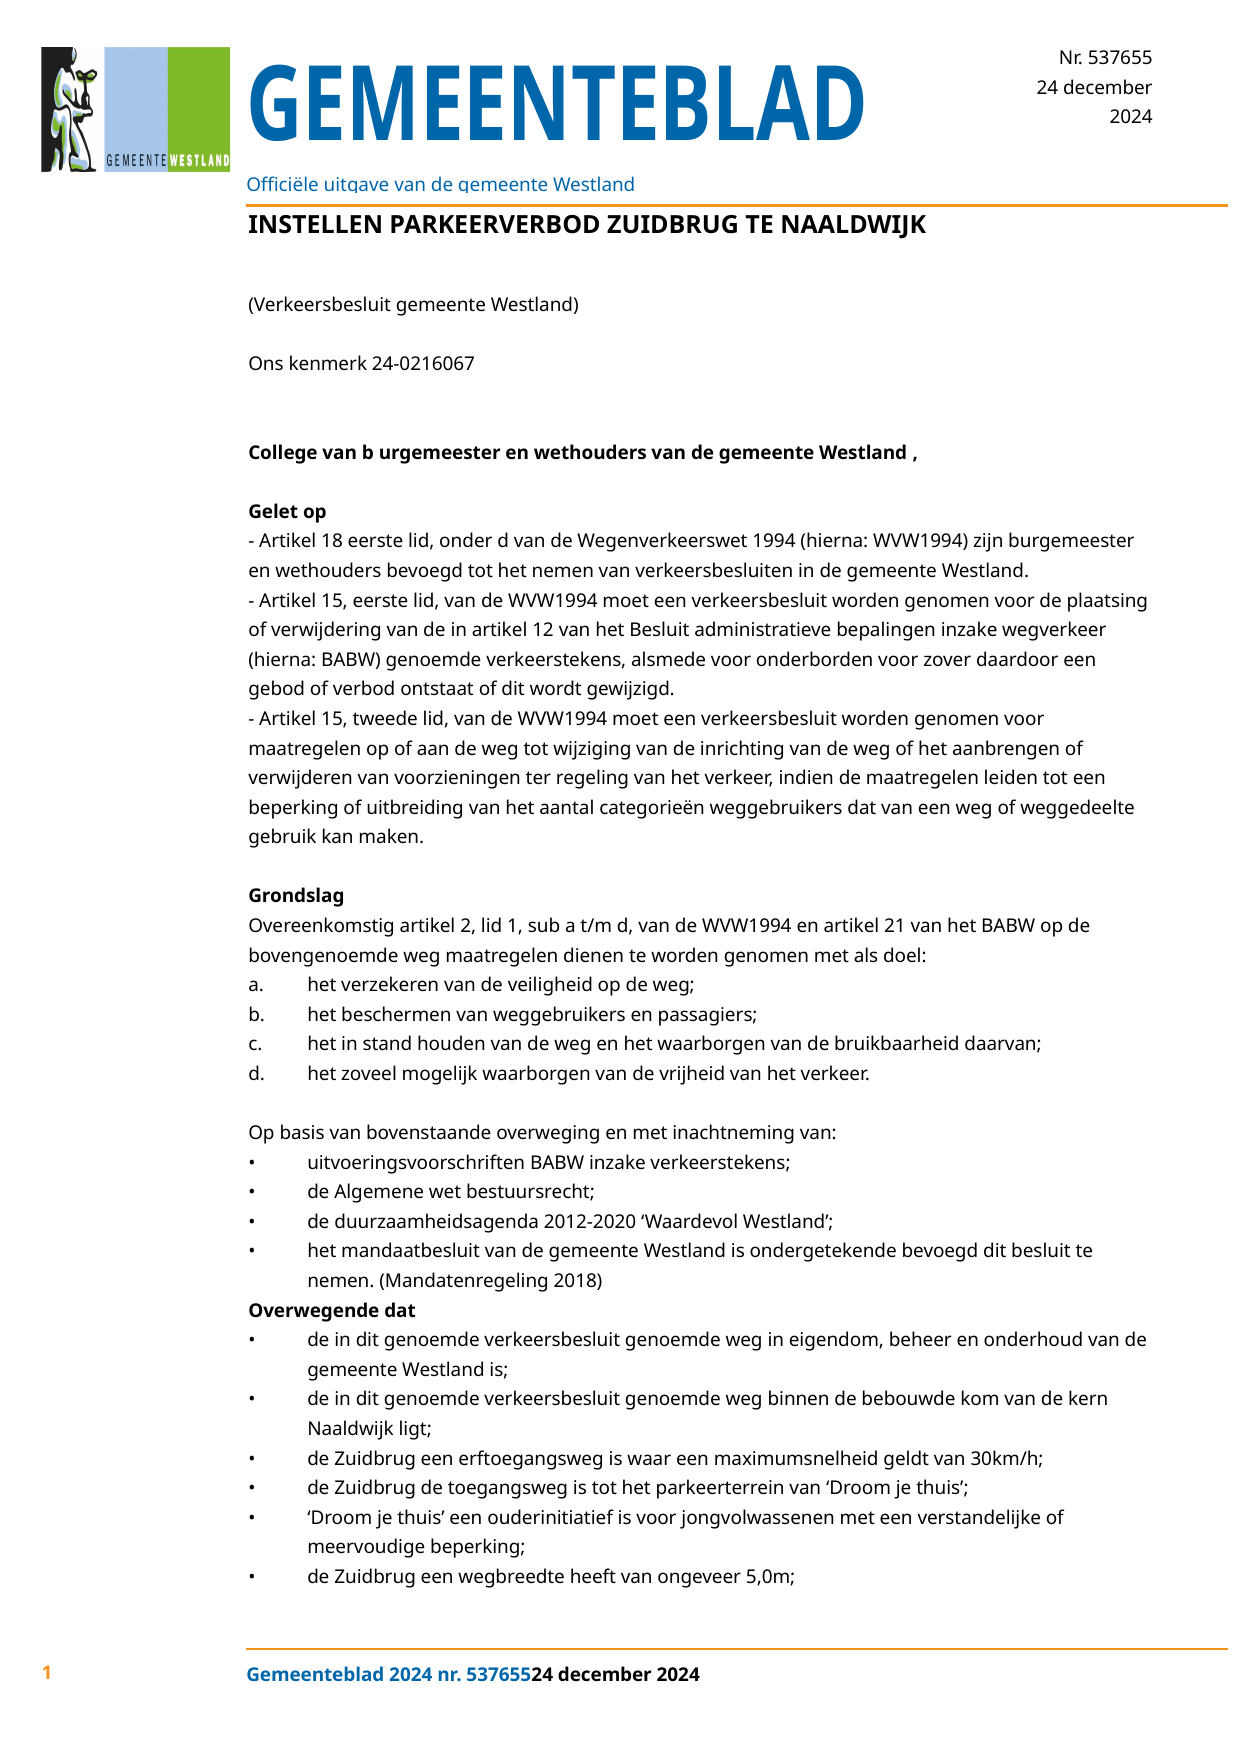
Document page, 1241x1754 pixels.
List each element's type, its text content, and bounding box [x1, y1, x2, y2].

list de in dit genoemde verkeersbesluit genoemde weg binnen de bebouwde kom van de kern Naaldwijk ligt; [248, 1386, 1152, 1441]
list de in dit genoemde verkeersbesluit genoemde weg in eigendom, beheer en onderhoud van de gemeente Westland is; [248, 1326, 1152, 1382]
list het zoveel mogelijk waarborgen van de vrijheid van het verkeer. [248, 1060, 1152, 1086]
text Grondslag [248, 883, 1152, 908]
list de Zuidbrug de toegangsweg is tot het parkeerterrein van ‘Droom je thuis’; [248, 1474, 1152, 1500]
text Gelet op [248, 498, 1152, 524]
text College van b urgemeester en wethouders van de gemeente Westland , [248, 439, 1152, 465]
text Overwegende dat [248, 1297, 1152, 1323]
list uitvoeringsvoorschriften BABW inzake verkeerstekens; [248, 1149, 1152, 1175]
text - Artikel 18 eerste lid, onder d van de Wegenverkeerswet 1994 (hierna: WVW1994) zijn burgemeester en wethouders bevoegd tot het nemen van verkeersbesluiten in de gemeente Westland. [248, 528, 1152, 583]
text Op basis van bovenstaande overweging en met inachtneming van: [248, 1119, 1152, 1145]
text - Artikel 15, tweede lid, van de WVW1994 moet een verkeersbesluit worden genomen voor maatregelen op of aan de weg tot wijziging van de inrichting van de weg of het aanbrengen of verwijderen van voorzieningen ter regeling van het verkeer, indien de maatregelen leiden tot een beperking of uitbreiding van het aantal categorieën weggebruikers dat van een weg of weggedeelte gebruik kan maken. [248, 705, 1152, 849]
list de Algemene wet bestuursrecht; [248, 1178, 1152, 1204]
list het beschermen van weggebruikers en passagiers; [248, 1001, 1152, 1027]
picture [41, 47, 231, 172]
list de duurzaamheidsagenda 2012-2020 ‘Waardevol Westland’; [248, 1208, 1152, 1234]
text Overeenkomstig artikel 2, lid 1, sub a t/m d, van de WVW1994 en artikel 21 van het BABW op de bovengenoemde weg maatregelen dienen te worden genomen met als doel: [248, 912, 1152, 968]
list het mandaatbesluit van de gemeente Westland is ondergetekende bevoegd dit besluit te nemen. (Mandatenregeling 2018) [248, 1238, 1152, 1293]
text INSTELLEN PARKEERVERBOD ZUIDBRUG TE NAALDWIJK [248, 207, 1152, 241]
list het in stand houden van de weg en het waarborgen van de bruikbaarheid daarvan; [248, 1031, 1152, 1056]
text (Verkeersbesluit gemeente Westland) [248, 291, 1152, 317]
list de Zuidbrug een erftoegangsweg is waar een maximumsnelheid geldt van 30km/h; [248, 1445, 1152, 1471]
list het verzekeren van de veiligheid op de weg; [248, 971, 1152, 997]
list ‘Droom je thuis’ een ouderinitiatief is voor jongvolwassenen met een verstandelijke of meervoudige beperking; [248, 1504, 1152, 1559]
list de Zuidbrug een wegbreedte heeft van ongeveer 5,0m; [248, 1563, 1152, 1589]
text - Artikel 15, eerste lid, van de WVW1994 moet een verkeersbesluit worden genomen voor de plaatsing of verwijdering van de in artikel 12 van het Besluit administratieve bepalingen inzake wegverkeer (hierna: BABW) genoemde verkeerstekens, alsmede voor onderborden voor zover daardoor een gebod of verbod ontstaat of dit wordt gewijzigd. [248, 587, 1152, 701]
text Ons kenmerk 24-0216067 [248, 350, 1152, 376]
